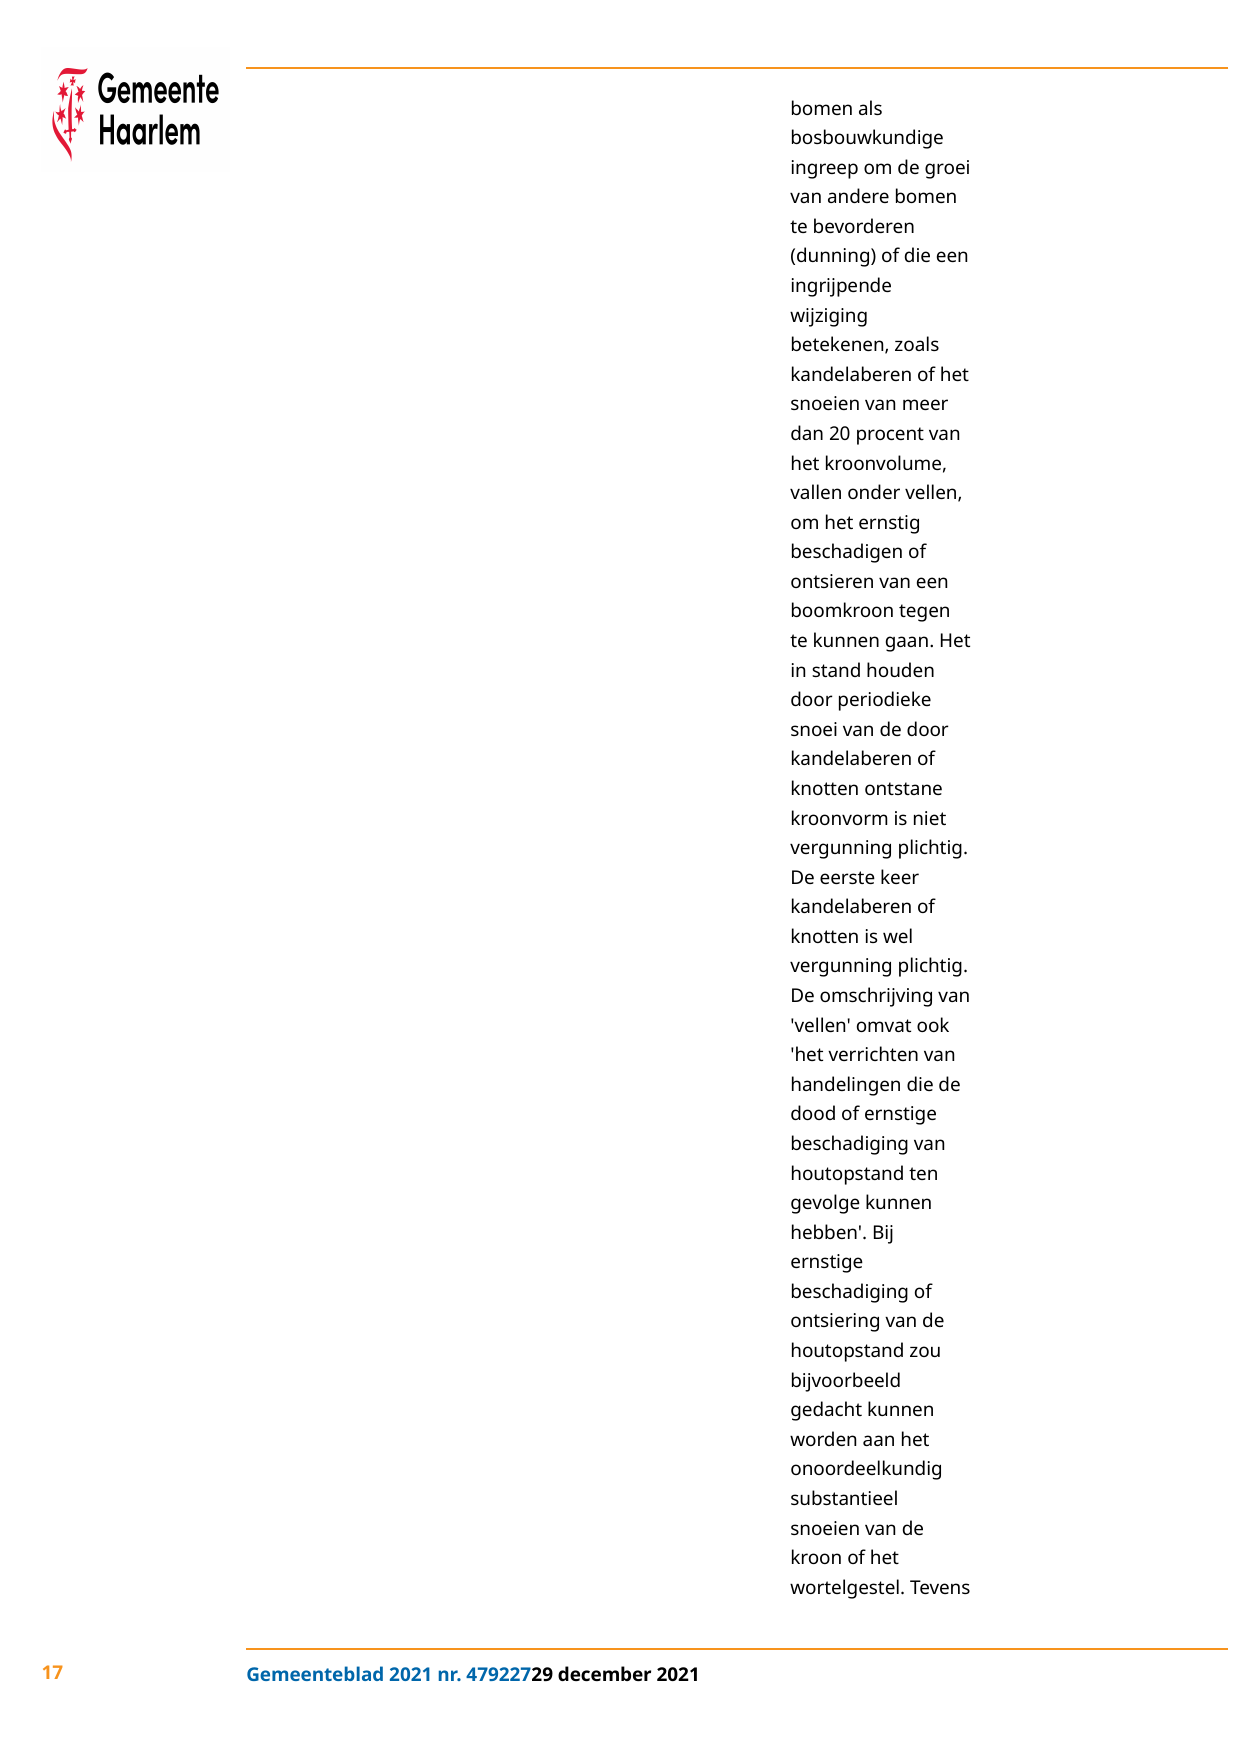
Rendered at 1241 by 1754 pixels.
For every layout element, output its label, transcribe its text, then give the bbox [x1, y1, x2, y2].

table_cell [971, 95, 1152, 1600]
table_cell bomen als bosbouwkundige ingreep om de groei van andere bomen te bevorderen (dunning) of die een ingrijpende wijziging betekenen, zoals kandelaberen of het snoeien van meer dan 20 procent van het kroonvolume, vallen onder vellen, om het ernstig beschadigen of ontsieren van een boomkroon tegen te kunnen gaan. Het in stand houden door periodieke snoei van de door kandelaberen of knotten ontstane kroonvorm is niet vergunning plichtig. De eerste keer kandelaberen of knotten is wel vergunning plichtig. De omschrijving van 'vellen' omvat ook 'het verrichten van handelingen die de dood of ernstige beschadiging van houtopstand ten gevolge kunnen hebben'. Bij ernstige beschadiging of ontsiering van de houtopstand zou bijvoorbeeld gedacht kunnen worden aan het onoordeelkundig substantieel snoeien van de kroon of het wortelgestel. Tevens [790, 95, 971, 1600]
table_cell [248, 95, 609, 1600]
picture [41, 47, 231, 172]
table_cell [609, 95, 790, 1600]
